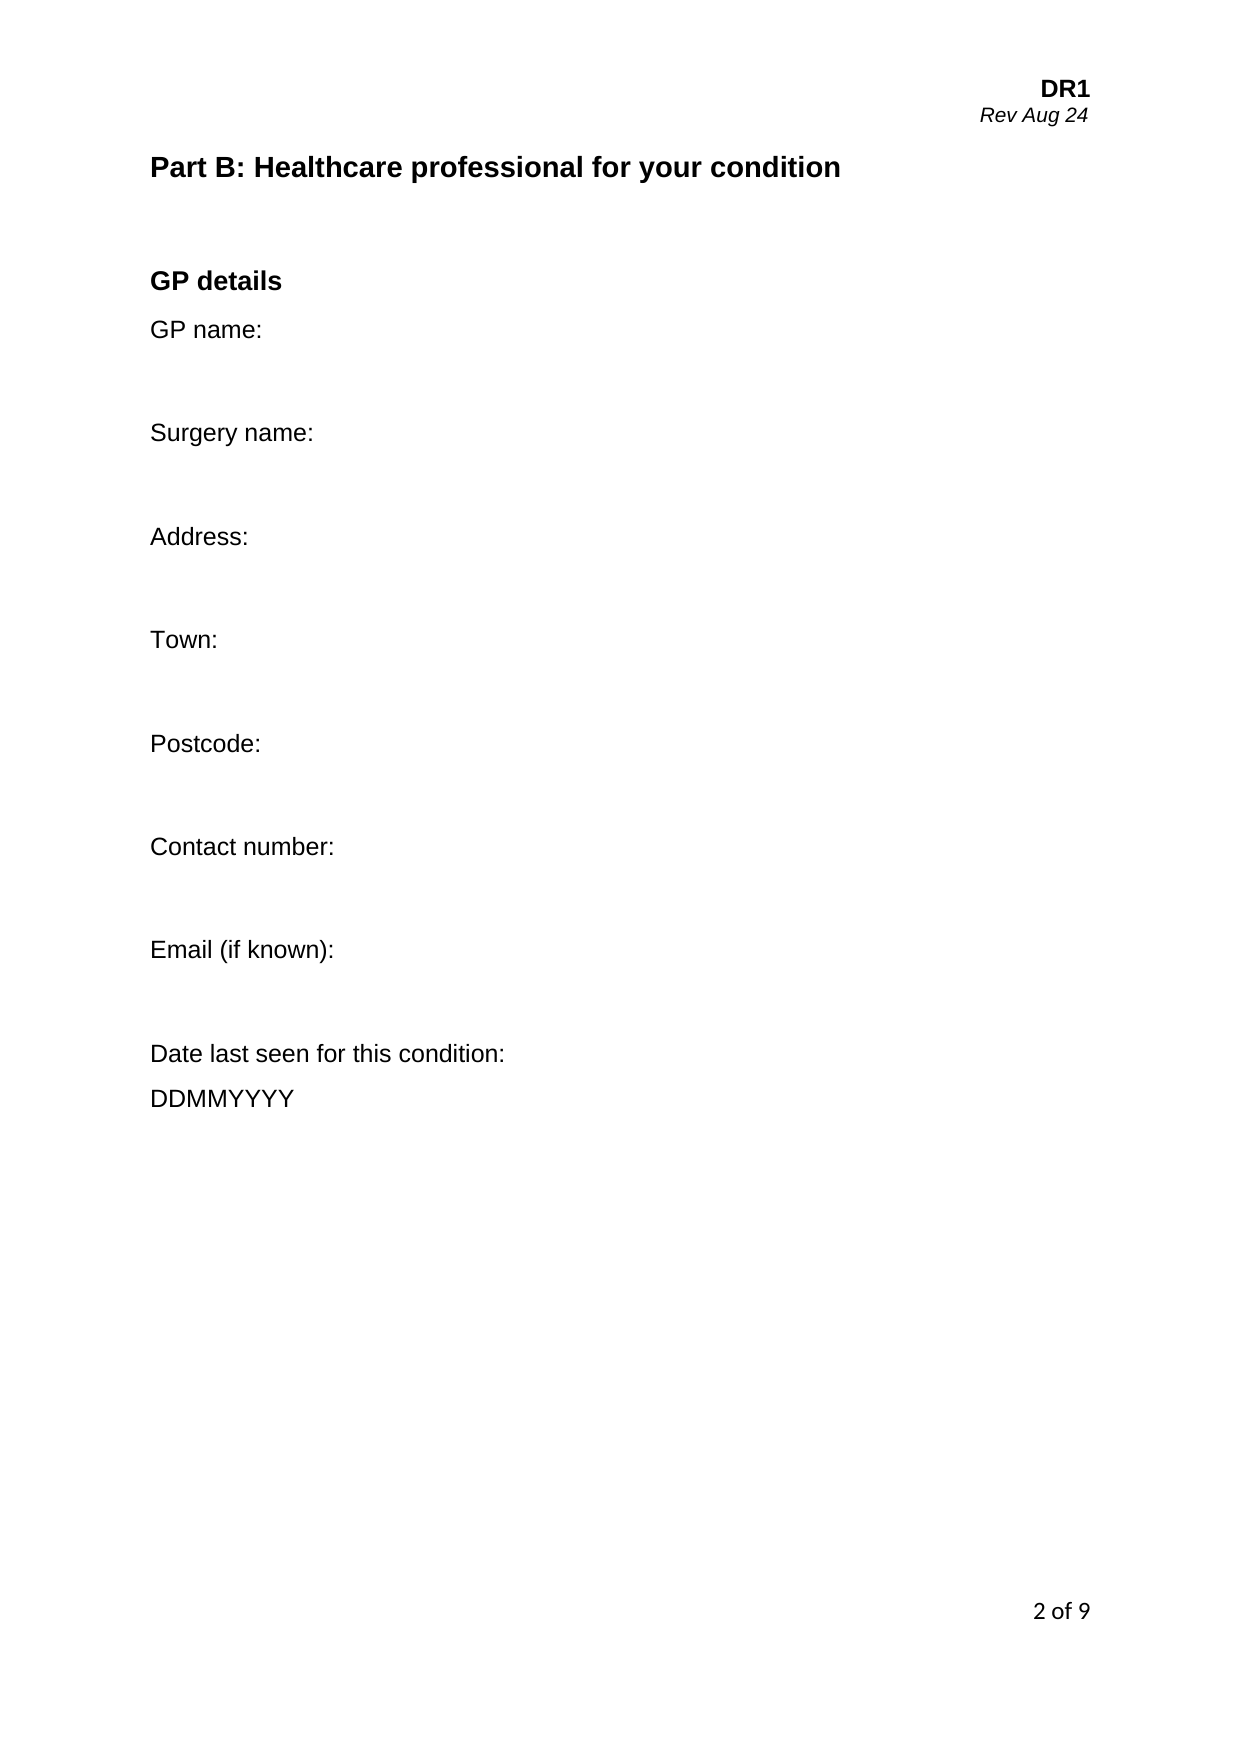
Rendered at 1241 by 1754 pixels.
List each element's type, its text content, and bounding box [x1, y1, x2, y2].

text Part B: Healthcare professional for your condition [150, 150, 1090, 183]
text DDMMYYYY [150, 1084, 1090, 1113]
text Postcode: [150, 729, 1090, 757]
text Contact number: [150, 832, 1090, 861]
text Surgery name: [150, 418, 1090, 447]
text GP details [150, 265, 1090, 296]
text GP name: [150, 315, 1090, 344]
text Email (if known): [150, 936, 1090, 964]
text Town: [150, 625, 1090, 654]
text Address: [150, 522, 1090, 551]
text Date last seen for this condition: [150, 1039, 1090, 1068]
